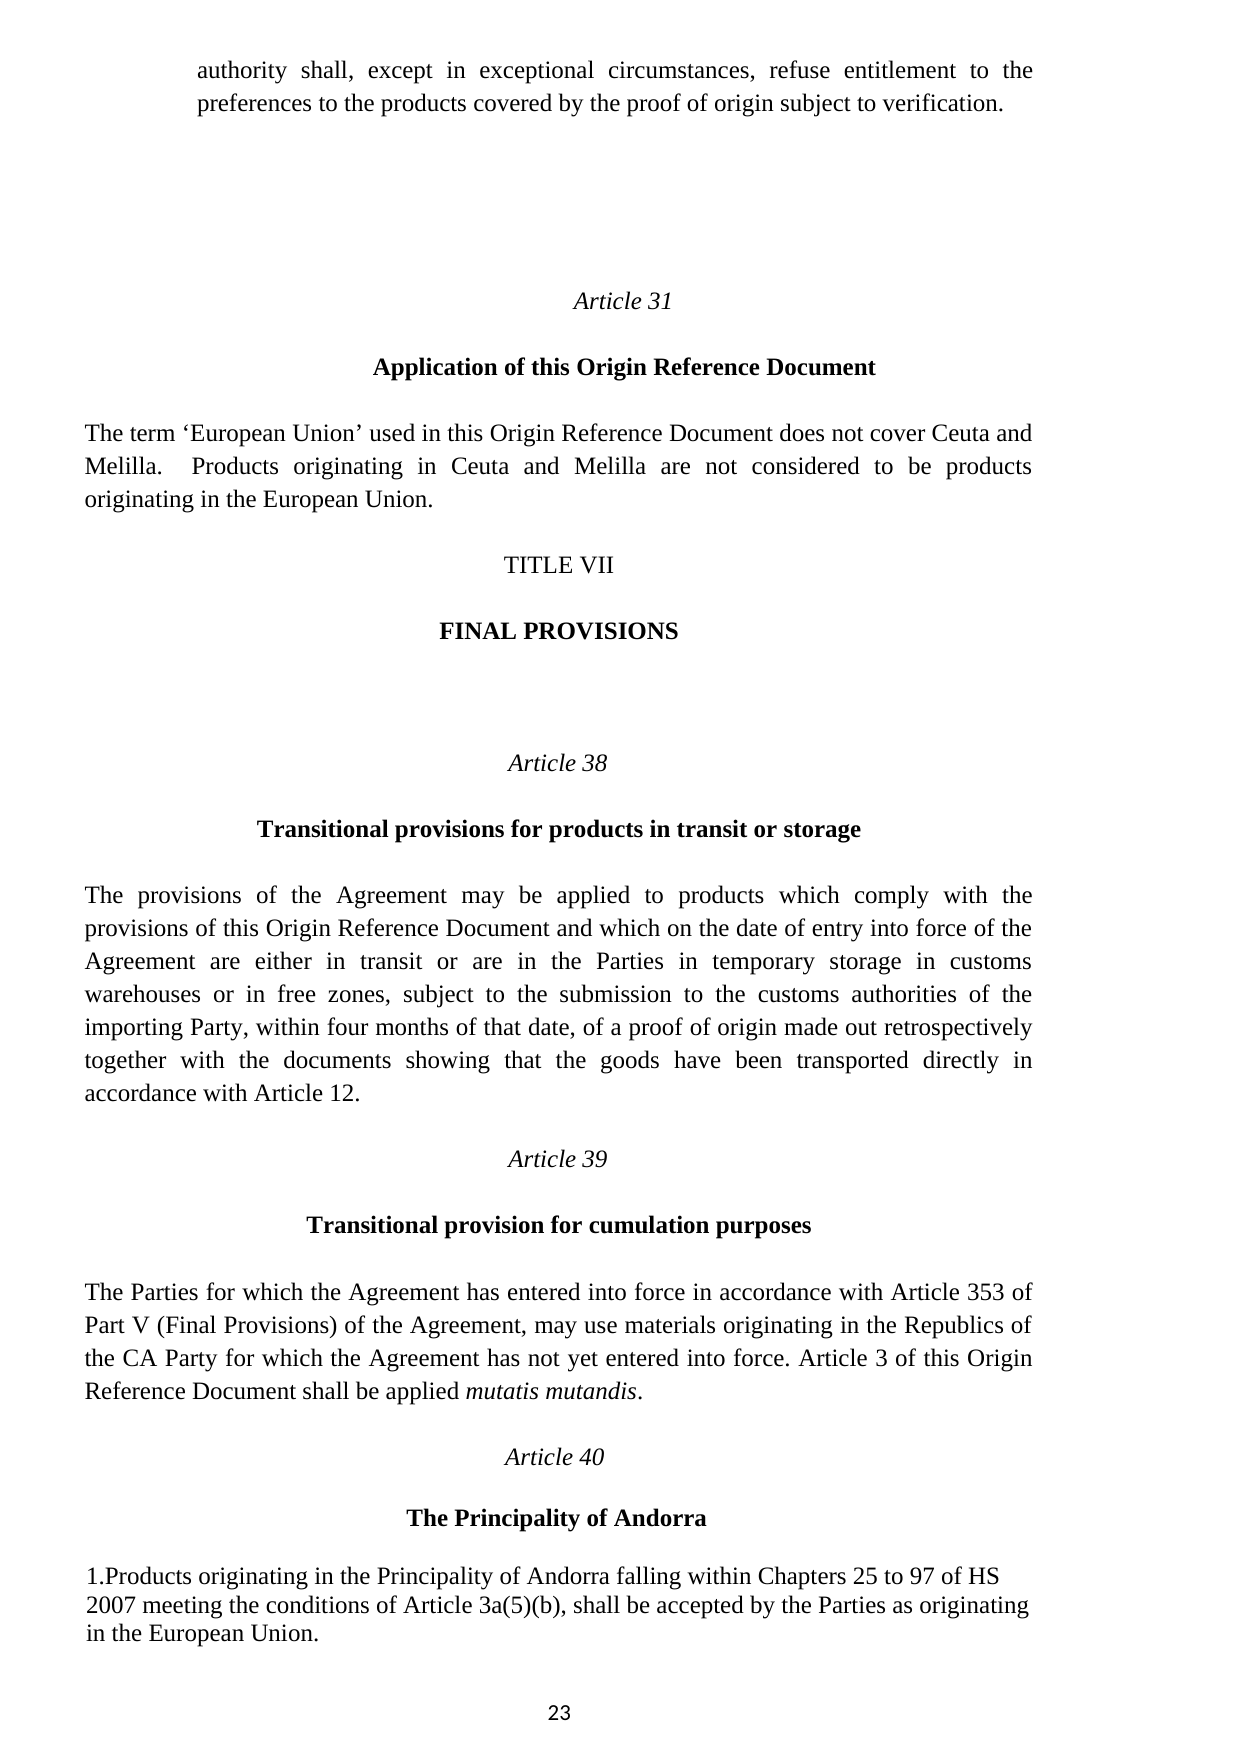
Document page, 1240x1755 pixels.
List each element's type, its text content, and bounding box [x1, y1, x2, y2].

text The term ‘European Union’ used in this Origin Reference Document does not cover Ceuta and Melilla. Products originating in Ceuta and Melilla are not considered to be products originating in the European Union. [84, 418, 1034, 513]
text Transitional provision for cumulation purposes [84, 1211, 1034, 1239]
text 1.Products originating in the Principality of Andorra falling within Chapters 25 to 97 of HS 2007 meeting the conditions of Article 3a(5)(b), shall be accepted by the Parties as originating in the European Union. [86, 1561, 1034, 1647]
text The Parties for which the Agreement has entered into force in accordance with Article 353 of Part V (Final Provisions) of the Agreement, may use materials originating in the Republics of the CA Party for which the Agreement has not yet entered into force. Article 3 of this Origin Reference Document shall be applied mutatis mutandis. [84, 1277, 1034, 1404]
text The provisions of the Agreement may be applied to products which comply with the provisions of this Origin Reference Document and which on the date of entry into force of the Agreement are either in transit or are in the Parties in temporary storage in customs warehouses or in free zones, subject to the submission to the customs authorities of the importing Party, within four months of that date, of a proof of origin made out retrospectively together with the documents showing that the goods have been transported directly in accordance with Article 12. [84, 880, 1034, 1107]
text Article 31 [215, 286, 1034, 315]
text FINAL PROVISIONS [84, 616, 1034, 645]
text Article 38 [84, 748, 1034, 777]
text The Principality of Andorra [86, 1503, 1034, 1532]
text Transitional provisions for products in transit or storage [84, 814, 1034, 843]
text TITLE VII [84, 550, 1034, 579]
text Application of this Origin Reference Document [215, 352, 1034, 381]
text Article 40 [84, 1442, 1034, 1471]
text Article 39 [84, 1144, 1034, 1173]
list If in cases of reasonable doubt there is no reply within ten months of the date of the verification request or if the reply does not contain sufficient information to determine the authenticity of the document in question or the real origin of the products, the requesting customs authorities or, when applicable, competent public authority shall, except in exceptional circumstances, refuse entitlement to the preferences to the products covered by the proof of origin subject to verification. [159, 55, 1034, 88]
